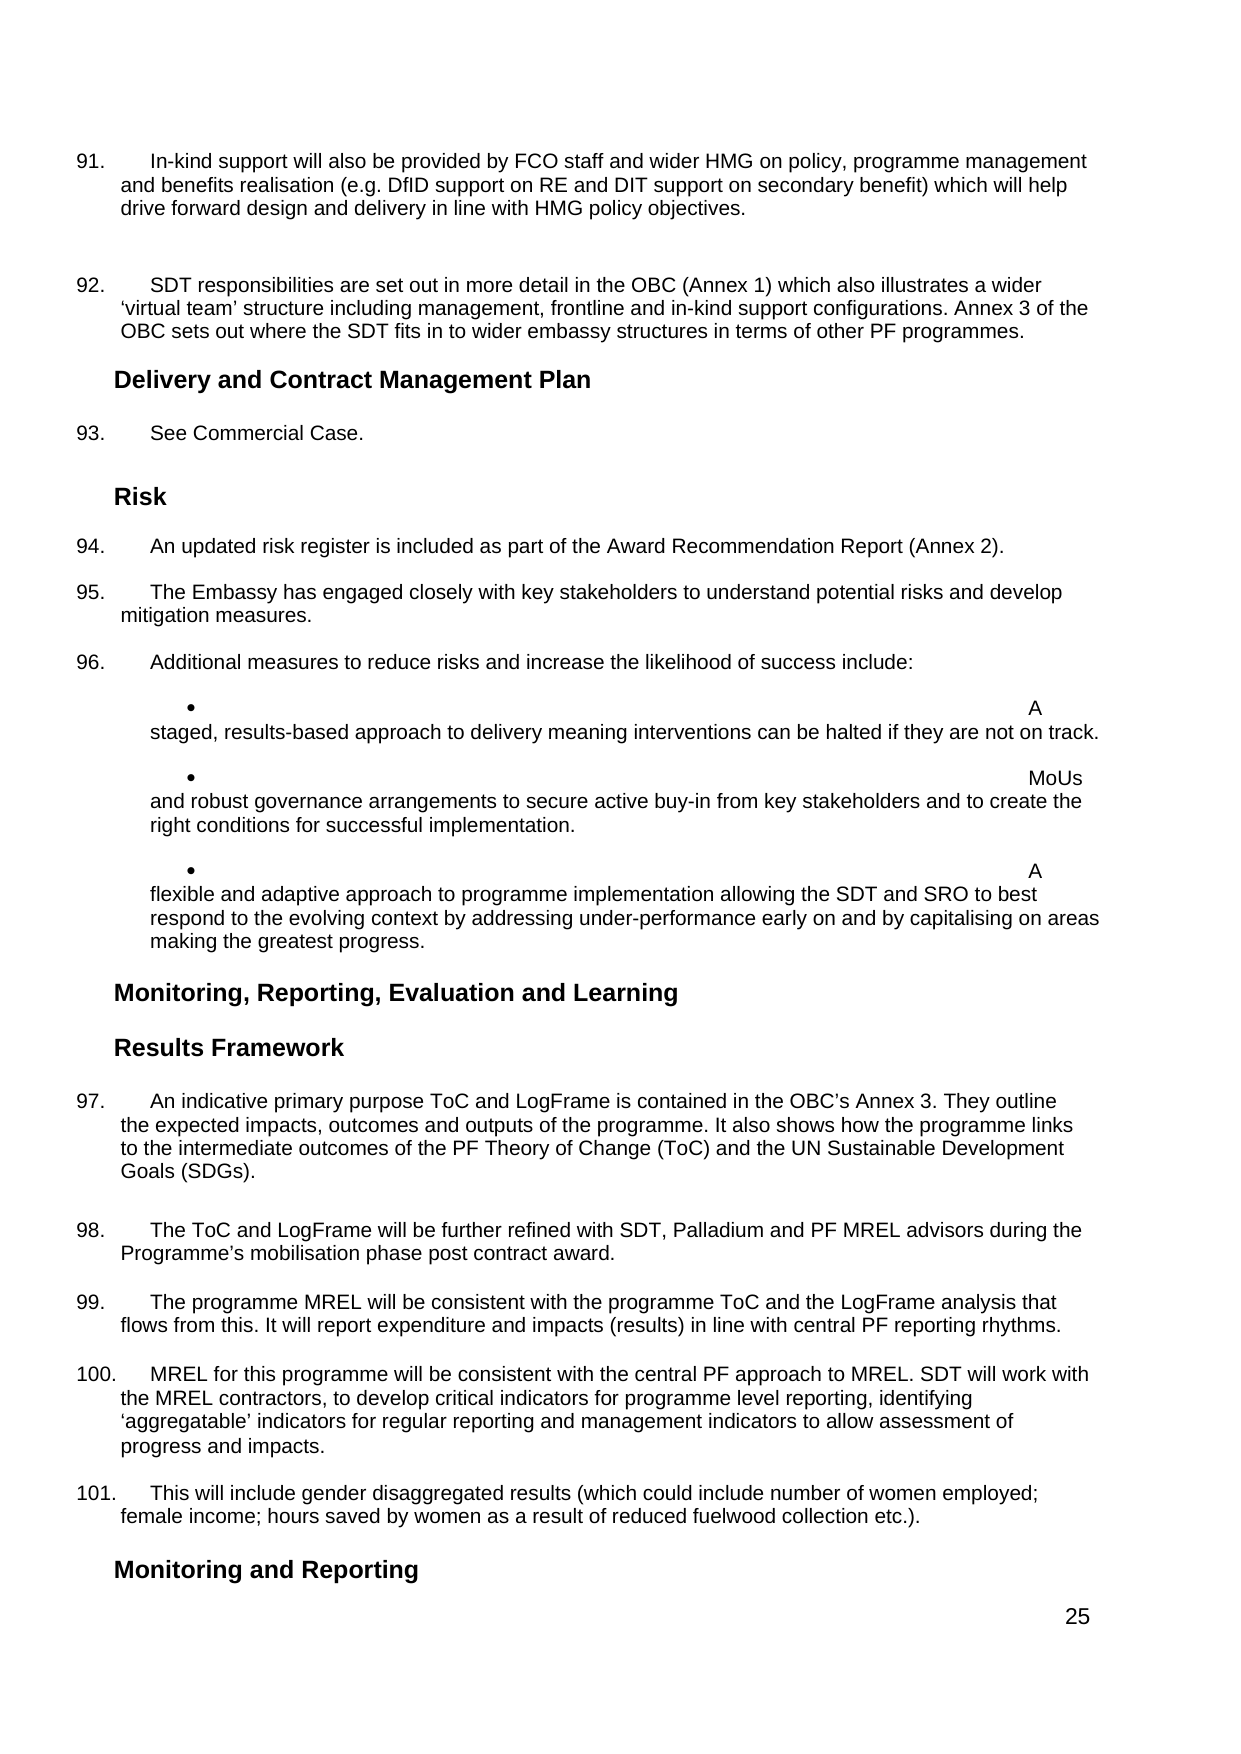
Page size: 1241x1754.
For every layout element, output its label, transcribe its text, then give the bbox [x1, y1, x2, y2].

list The programme MREL will be consistent with the programme ToC and the LogFrame analysis that flows from this. It will report expenditure and impacts (results) in line with central PF reporting rhythms. [76, 1291, 1090, 1337]
list In-kind support will also be provided by FCO staff and wider HMG on policy, programme management and benefits realisation (e.g. DfID support on RE and DIT support on secondary benefit) which will help drive forward design and delivery in line with HMG policy objectives. [76, 150, 1090, 220]
list SDT responsibilities are set out in more detail in the OBC (Annex 1) which also illustrates a wider ‘virtual team’ structure including management, frontline and in-kind support configurations. Annex 3 of the OBC sets out where the SDT fits in to wider embassy structures in terms of other PF programmes. [76, 273, 1090, 366]
list The Embassy has engaged closely with key stakeholders to understand potential risks and develop mitigation measures. [76, 581, 1090, 627]
list The ToC and LogFrame will be further refined with SDT, Palladium and PF MREL advisors during the Programme’s mobilisation phase post contract award. [76, 1219, 1090, 1265]
list Additional measures to reduce risks and increase the likelihood of success include: [76, 650, 1090, 674]
text Delivery and Contract Management Plan [76, 366, 1110, 422]
list A staged, results-based approach to delivery meaning interventions can be halted if they are not on track. [150, 697, 1110, 743]
text Monitoring, Reporting, Evaluation and Learning [76, 978, 1110, 1006]
text Monitoring and Reporting [76, 1556, 1110, 1584]
text Results Framework [76, 1034, 1110, 1062]
list This will include gender disaggregated results (which could include number of women employed; female income; hours saved by women as a result of reduced fuelwood collection etc.). [76, 1481, 1090, 1528]
list An indicative primary purpose ToC and LogFrame is contained in the OBC’s Annex 3. They outline the expected impacts, outcomes and outputs of the programme. It also shows how the programme links to the intermediate outcomes of the PF Theory of Change (ToC) and the UN Sustainable Development Goals (SDGs). [76, 1090, 1090, 1183]
text Risk [76, 483, 1110, 511]
list A flexible and adaptive approach to programme implementation allowing the SDT and SRO to best respond to the evolving context by addressing under-performance early on and by capitalising on areas making the greatest progress. [150, 860, 1110, 953]
list See Commercial Case. [76, 422, 1090, 445]
list An updated risk register is included as part of the Award Recommendation Report (Annex 2). [76, 534, 1090, 557]
list MoUs and robust governance arrangements to secure active buy-in from key stakeholders and to create the right conditions for successful implementation. [150, 767, 1110, 836]
list MREL for this programme will be consistent with the central PF approach to MREL. SDT will work with the MREL contractors, to develop critical indicators for programme level reporting, identifying ‘aggregatable’ indicators for regular reporting and management indicators to allow assessment of progress and impacts. [76, 1363, 1090, 1481]
